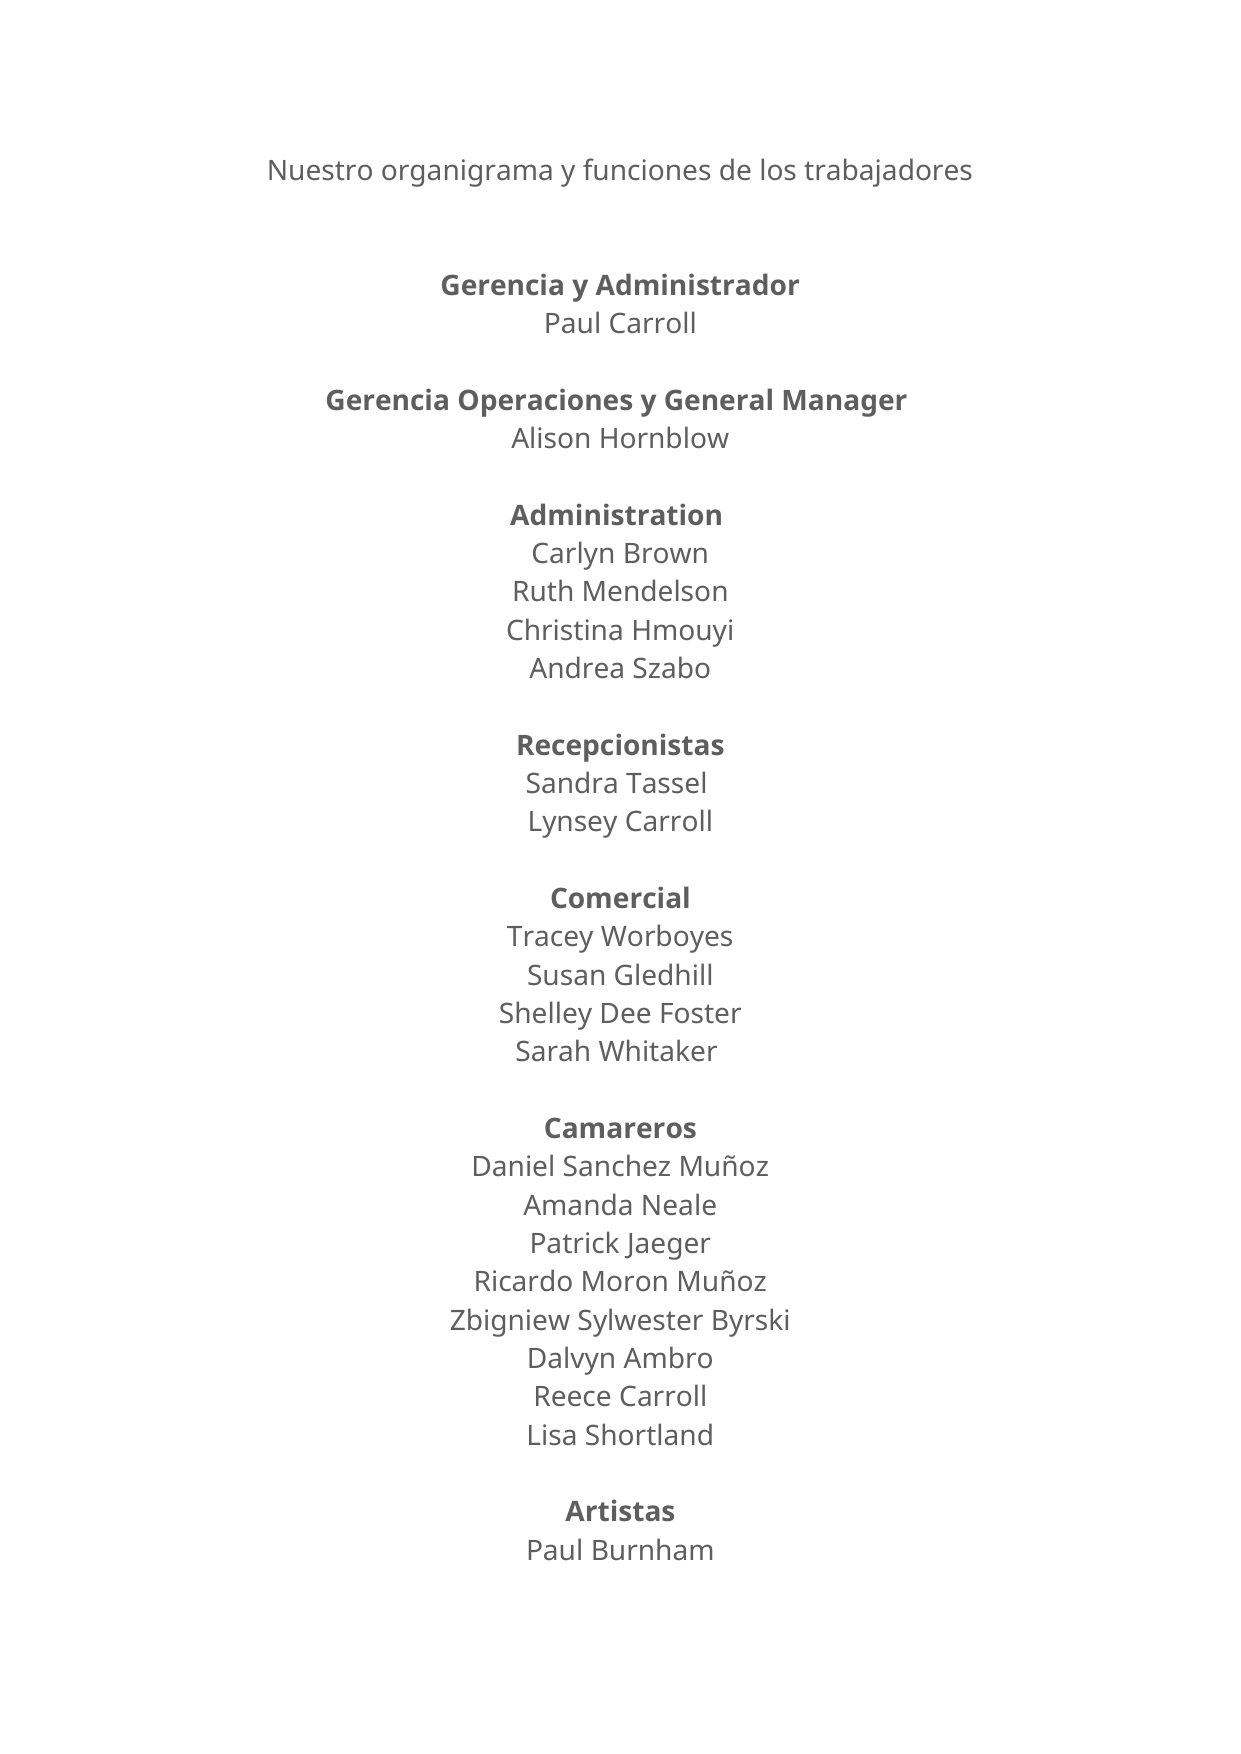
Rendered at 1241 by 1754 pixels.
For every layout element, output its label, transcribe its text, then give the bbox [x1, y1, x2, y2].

text Shelley Dee Foster [150, 993, 1090, 1032]
text Gerencia y Administrador [150, 265, 1090, 303]
text Reece Carroll [150, 1377, 1090, 1415]
text Ruth Mendelson [150, 572, 1090, 610]
text Comercial [150, 878, 1090, 917]
text Christina Hmouyi [150, 610, 1090, 648]
text Lisa Shortland [150, 1415, 1090, 1453]
text Sandra Tassel [150, 763, 1090, 802]
text Administration [150, 495, 1090, 533]
text Alison Hornblow [150, 418, 1090, 457]
text Artistas [150, 1453, 1090, 1530]
text Amanda Neale [150, 1185, 1090, 1223]
text Gerencia Operaciones y General Manager [150, 380, 1090, 418]
text Tracey Worboyes [150, 917, 1090, 955]
text Paul Carroll [150, 303, 1090, 342]
text Dalvyn Ambro [150, 1338, 1090, 1377]
text Zbigniew Sylwester Byrski [150, 1300, 1090, 1338]
text Nuestro organigrama y funciones de los trabajadores [150, 150, 1090, 188]
text Camareros [150, 1070, 1090, 1147]
text Daniel Sanchez Muñoz [150, 1147, 1090, 1185]
text Carlyn Brown [150, 533, 1090, 572]
text Paul Burnham [150, 1530, 1090, 1568]
text Recepcionistas [150, 687, 1090, 763]
text Patrick Jaeger [150, 1223, 1090, 1262]
text Lynsey Carroll [150, 802, 1090, 840]
text Ricardo Moron Muñoz [150, 1262, 1090, 1300]
text Sarah Whitaker [150, 1032, 1090, 1070]
text Andrea Szabo [150, 648, 1090, 687]
text Susan Gledhill [150, 955, 1090, 993]
